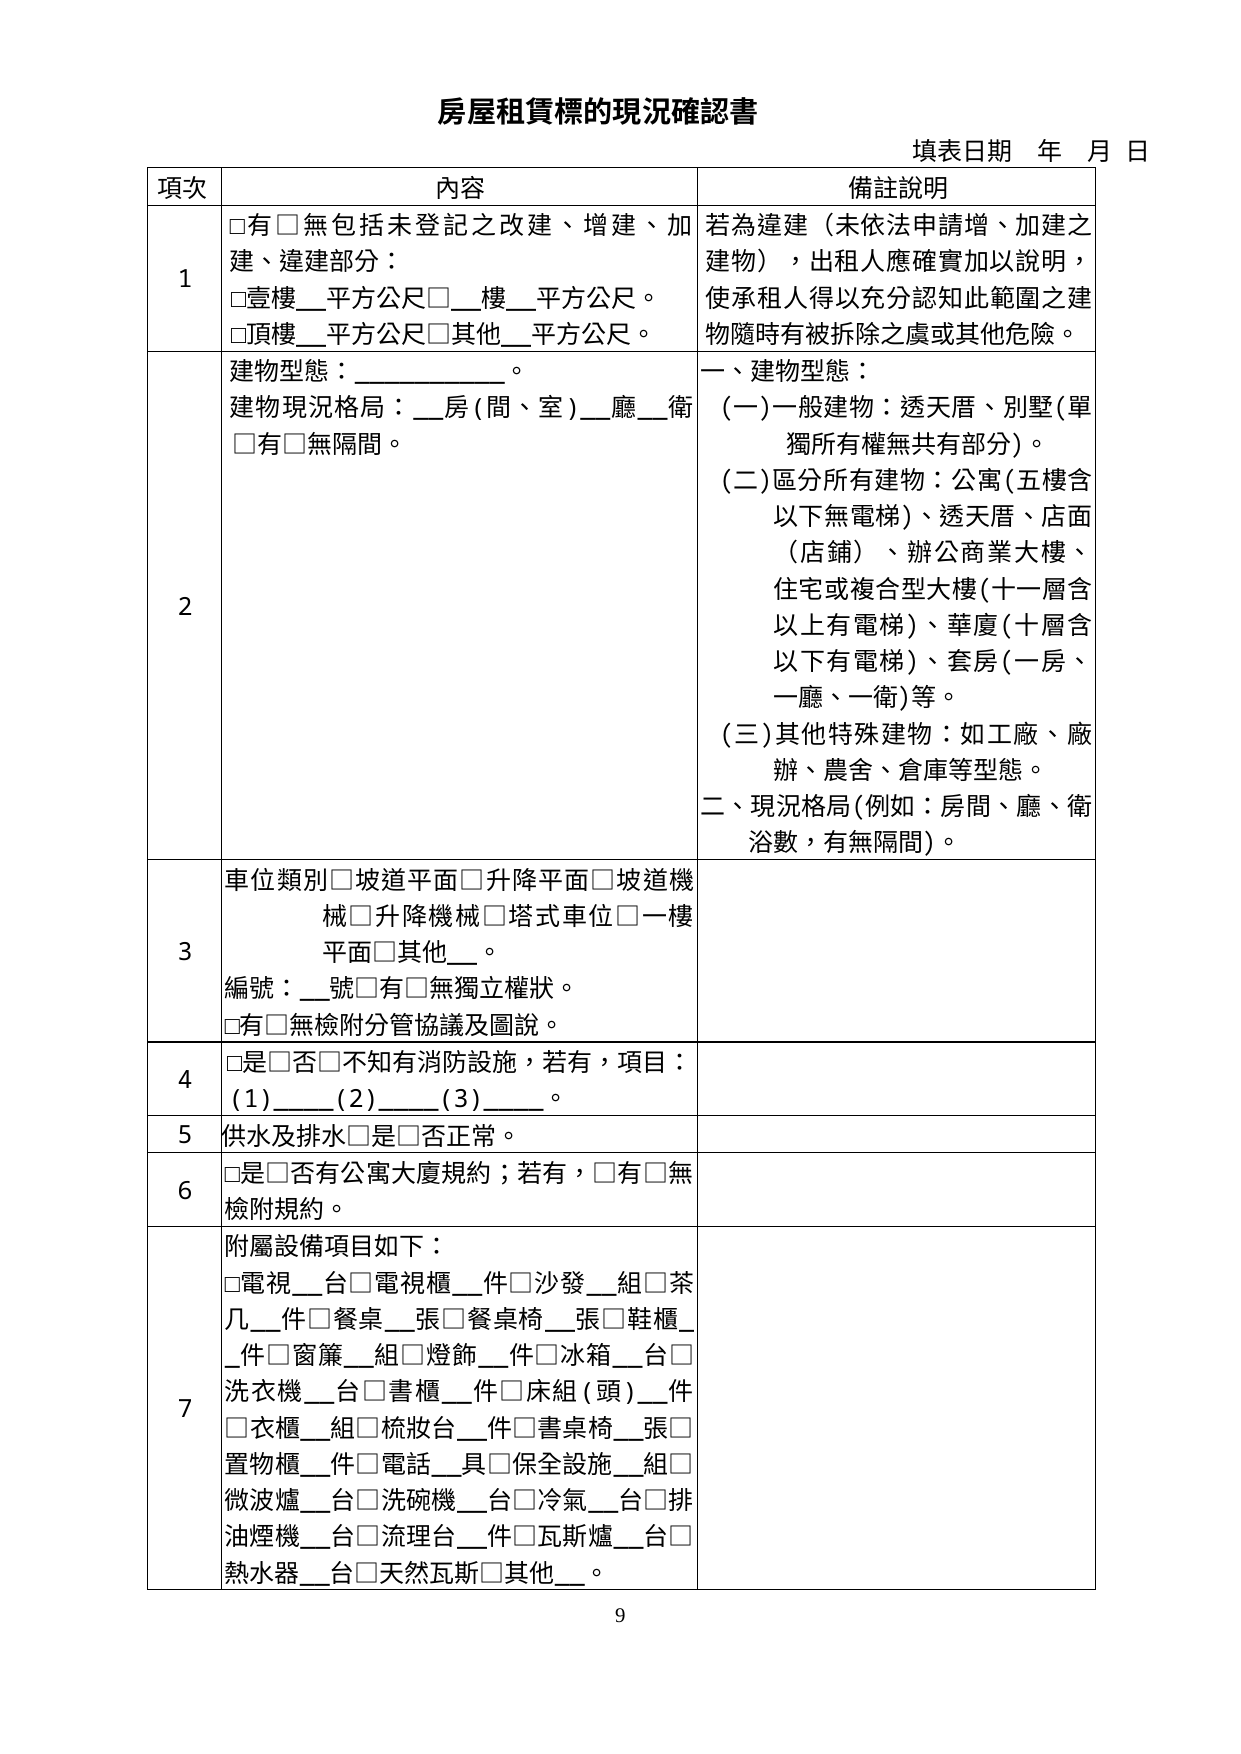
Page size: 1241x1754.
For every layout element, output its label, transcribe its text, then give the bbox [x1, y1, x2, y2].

table_cell 一、建物型態： (一)一般建物：透天厝、別墅(單獨所有權無共有部分)。 (二)區分所有建物：公寓(五樓含以下無電梯)、透天厝、店面（店鋪）、辦公商業大樓、住宅或複合型大樓(十一層含以上有電梯)、華廈(十層含以下有電梯)、套房(一房、一廳、一衛)等。 (三)其他特殊建物：如工廠、廠辦、農舍、倉庫等型態。 二、現況格局(例如：房間、廳、衛浴數，有無隔間)。 [698, 352, 1095, 859]
table_cell 7 [148, 1227, 221, 1589]
table_cell [698, 1227, 1095, 1589]
table_cell 1 [148, 206, 221, 351]
table_cell [698, 860, 1095, 1041]
table_cell 建物型態：__________。 建物現況格局：__房(間、室)__廳__衛□有□無隔間。 [222, 352, 697, 859]
table_cell 5 [148, 1116, 221, 1152]
table_cell □是□否□不知有消防設施，若有，項目： (1)____(2)____(3)____。 [222, 1043, 697, 1115]
table_cell [698, 1116, 1095, 1152]
table_cell 供水及排水□是□否正常。 [222, 1116, 697, 1152]
table_cell □是□否有公寓大廈規約；若有，□有□無檢附規約。 [222, 1153, 697, 1226]
table_cell 附屬設備項目如下： □電視__台□電視櫃__件□沙發__組□茶几__件□餐桌__張□餐桌椅__張□鞋櫃__件□窗簾__組□燈飾__件□冰箱__台□洗衣機__台□書櫃__件□床組(頭)__件□衣櫃__組□梳妝台__件□書桌椅__張□置物櫃__件□電話__具□保全設施__組□微波爐__台□洗碗機__台□冷氣__台□排油煙機__台□流理台__件□瓦斯爐__台□熱水器__台□天然瓦斯□其他__。 [222, 1227, 697, 1589]
table_header 項次 [148, 168, 221, 204]
table_cell 3 [148, 860, 221, 1041]
table_cell [698, 1153, 1095, 1226]
table_cell 車位類別□坡道平面□升降平面□坡道機械□升降機械□塔式車位□一樓平面□其他__。 編號：__號□有□無獨立權狀。 □有□無檢附分管協議及圖說。 [222, 860, 697, 1041]
text 填表日期 年 月 日 [148, 131, 1187, 167]
table_cell [698, 1043, 1095, 1115]
table_cell 4 [148, 1043, 221, 1115]
table_cell 6 [148, 1153, 221, 1226]
table_header 備註說明 [698, 168, 1095, 204]
table_cell □有□無包括未登記之改建、增建、加建、違建部分： □壹樓__平方公尺□__樓__平方公尺。 □頂樓__平方公尺□其他__平方公尺。 [222, 206, 697, 351]
table_cell 若為違建（未依法申請增、加建之建物），出租人應確實加以說明，使承租人得以充分認知此範圍之建物隨時有被拆除之虞或其他危險。 [698, 206, 1095, 351]
table_cell 2 [148, 352, 221, 859]
text 房屋租賃標的現況確認書 [103, 89, 1092, 131]
table_header 內容 [222, 168, 697, 204]
